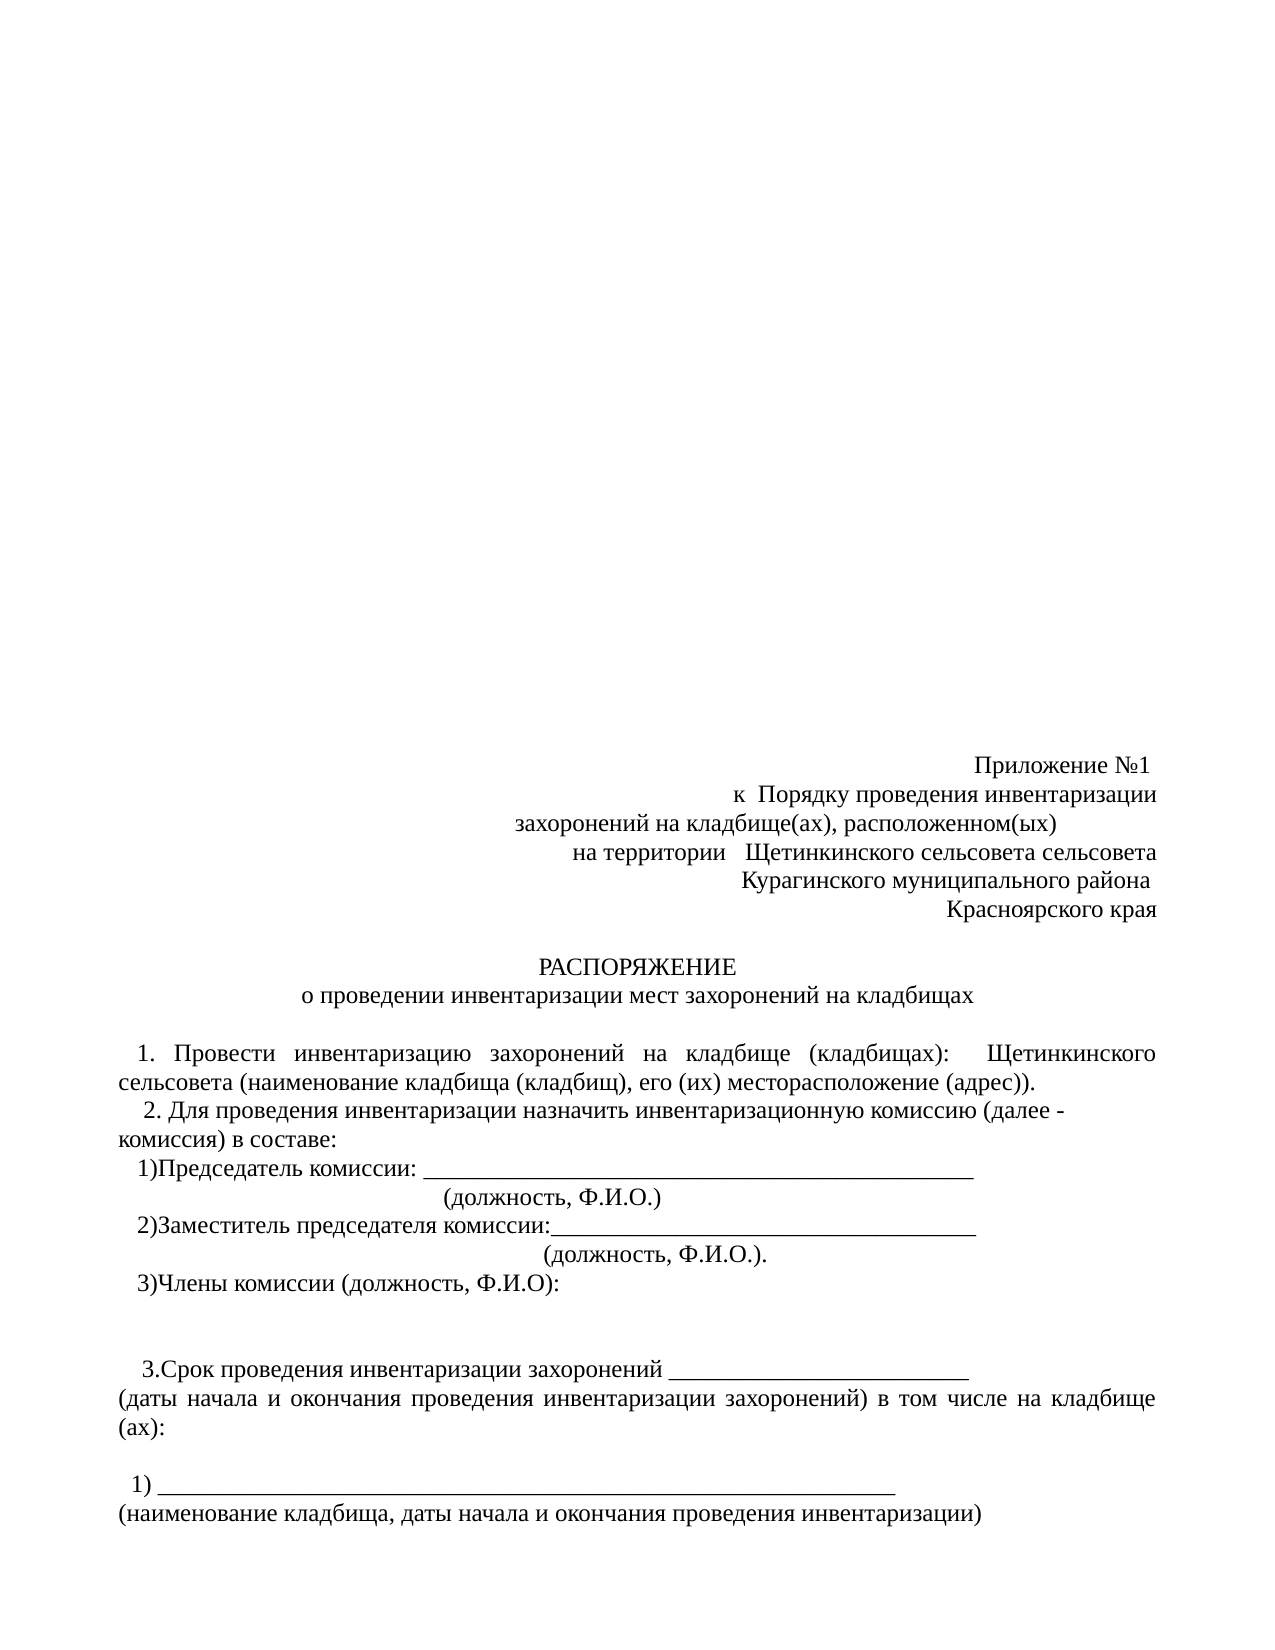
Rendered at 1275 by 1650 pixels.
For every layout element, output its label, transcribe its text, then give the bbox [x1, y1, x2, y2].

text захоронений на кладбище(ах), расположенном(ых) [118, 808, 1157, 837]
text 3)Члены комиссии (должность, Ф.И.О): [118, 1268, 1157, 1297]
text Приложение №1 [118, 751, 1157, 779]
text к Порядку проведения инвентаризации [118, 779, 1157, 808]
text (даты начала и окончания проведения инвентаризации захоронений) в том числе на кладбище (ах): [118, 1383, 1157, 1441]
text на территории Щетинкинского сельсовета сельсовета [118, 837, 1157, 866]
text 3.Срок проведения инвентаризации захоронений ________________________ [118, 1354, 1157, 1383]
text 2)Заместитель председателя комиссии:__________________________________ [118, 1211, 1157, 1239]
text (должность, Ф.И.О.) [118, 1182, 1157, 1211]
text Курагинского муниципального района [118, 866, 1157, 894]
text о проведении инвентаризации мест захоронений на кладбищах [118, 981, 1157, 1009]
text Красноярского края [118, 894, 1157, 923]
text 1. Провести инвентаризацию захоронений на кладбище (кладбищах): Щетинкинского сельсовета (наименование кладбища (кладбищ), его (их) месторасположение (адрес)). [118, 1038, 1157, 1096]
text (должность, Ф.И.О.). [118, 1239, 1157, 1268]
text 1) ___________________________________________________________ [118, 1469, 1157, 1498]
text РАСПОРЯЖЕНИЕ [118, 952, 1157, 981]
text (наименование кладбища, даты начала и окончания проведения инвентаризации) [118, 1498, 1157, 1527]
text 2. Для проведения инвентаризации назначить инвентаризационную комиссию (далее - комиссия) в составе: [118, 1096, 1157, 1153]
text 1)Председатель комиссии: ____________________________________________ [118, 1153, 1157, 1182]
